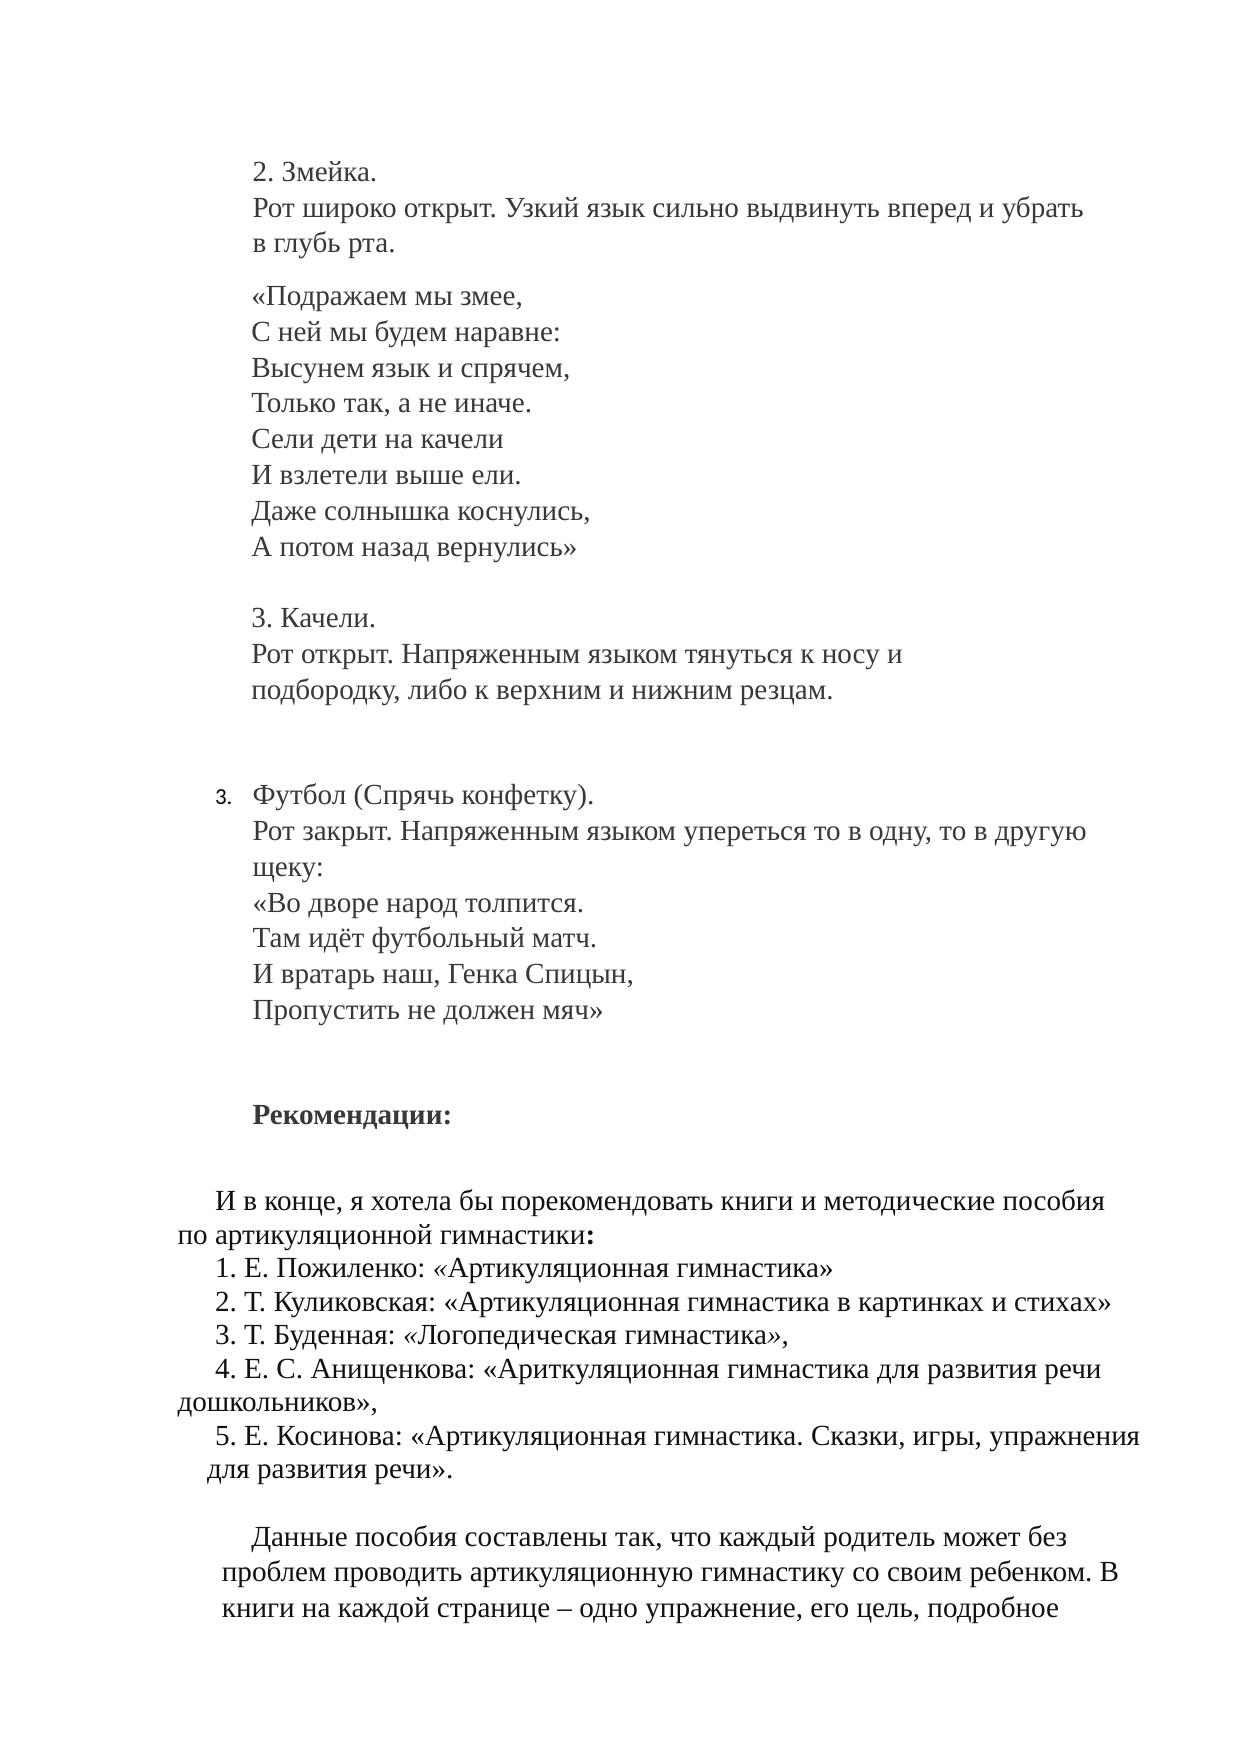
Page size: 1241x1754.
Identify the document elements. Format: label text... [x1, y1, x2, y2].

list Футбол (Спрячь конфетку). Рот закрыт. Напряженным языком упереться то в одну, то в другую щеку: «Во дворе народ толпится. Там идёт футбольный матч. И вратарь наш, Генка Спицын, Пропустить не должен мяч» [215, 777, 1152, 1026]
text Рекомендации: [252, 1097, 1152, 1131]
text 5. Е. Косинова: «Артикуляционная гимнастика. Сказки, игры, упражнения для развития речи». [207, 1418, 1152, 1485]
text 4. Е. С. Анищенкова: «Ариткуляционная гимнастика для развития речи дошкольников», [177, 1351, 1152, 1418]
text Данные пособия составлены так, что каждый родитель может без проблем проводить артикуляционную гимнастику со своим ребенком. В книги на каждой странице – одно упражнение, его цель, подробное [222, 1519, 1152, 1624]
text 2. Т. Куликовская: «Артикуляционная гимнастика в картинках и стихах» [177, 1284, 1152, 1317]
text «Подражаем мы змее, С ней мы будем наравне: Высунем язык и спрячем, Только так, а не иначе. Сели дети на качели И взлетели выше ели. Даже солнышка коснулись, А потом назад вернулись» 3. Качели. Рот открыт. Напряженным языком тянуться к носу и подбородку, либо к верхним и нижним резцам. [251, 278, 1152, 706]
text И в конце, я хотела бы порекомендовать книги и методические пособия по артикуляционной гимнастики: [177, 1183, 1152, 1250]
text 1. Е. Пожиленко: «Артикуляционная гимнастика» [177, 1250, 1152, 1284]
text 2. Змейка. Рот широко открыт. Узкий язык сильно выдвинуть вперед и убрать в глубь рта. [252, 118, 1152, 259]
text 3. Т. Буденная: «Логопедическая гимнастика», [177, 1317, 1152, 1351]
